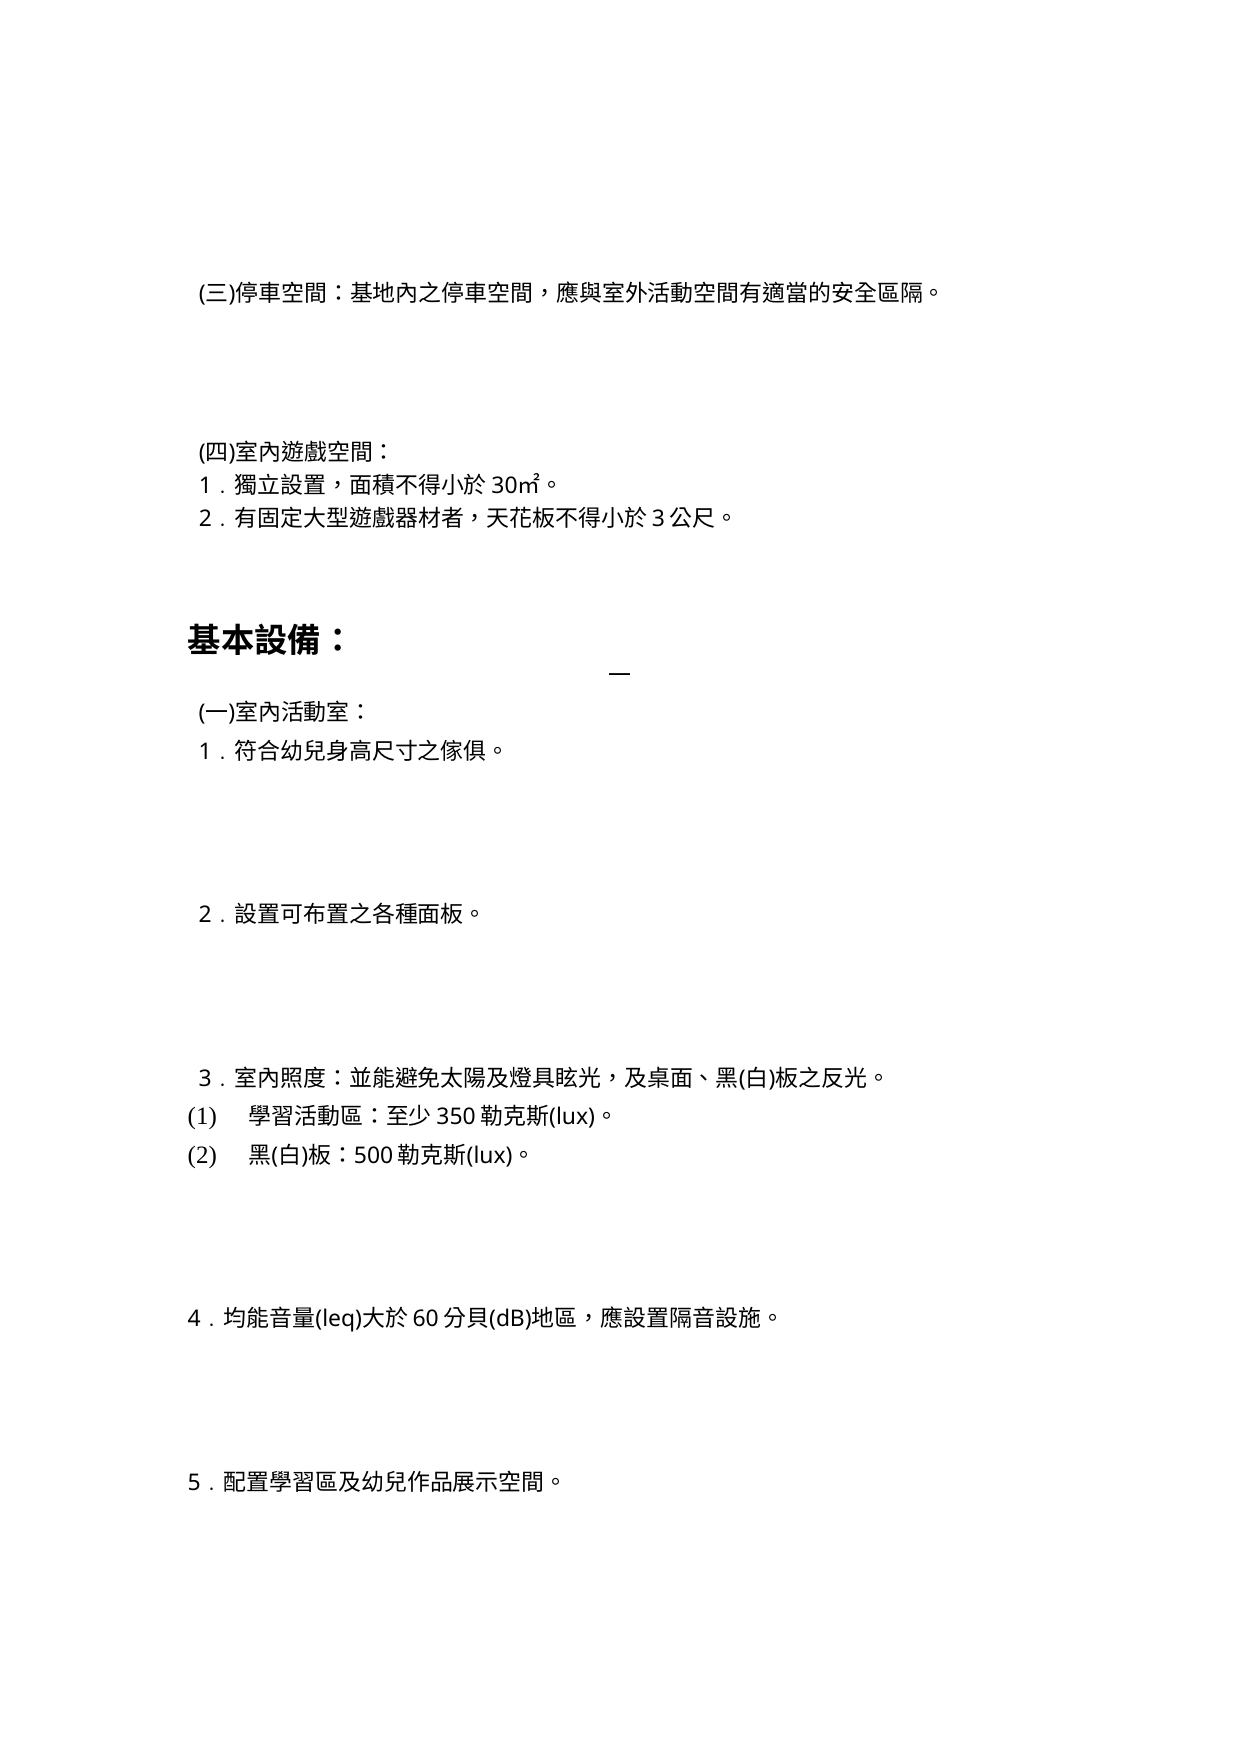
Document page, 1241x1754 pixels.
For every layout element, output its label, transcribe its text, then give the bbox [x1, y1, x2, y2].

text 2﹒有固定大型遊戲器材者，天花板不得小於3公尺。 [198, 500, 1042, 533]
text (一)室內活動室： [198, 691, 1048, 728]
text 2﹒設置可布置之各種面板。 [198, 893, 1048, 930]
list 黑(白)板：500勒克斯(lux)。 [187, 1133, 1048, 1171]
text 1﹒符合幼兒身高尺寸之傢俱。 [198, 729, 1048, 767]
text 1﹒獨立設置，面積不得小於30㎡。 [198, 467, 1042, 500]
text 3﹒室內照度：並能避免太陽及燈具眩光，及桌面、黑(白)板之反光。 [198, 1056, 1048, 1094]
text 4﹒均能音量(leq)大於60分貝(dB)地區，應設置隔音設施。 [187, 1297, 1048, 1334]
text (四)室內遊戲空間： [198, 433, 1042, 467]
text (三)停車空間：基地內之停車空間，應與室外活動空間有適當的安全區隔。 [198, 275, 1042, 308]
text 一 [187, 658, 1053, 689]
text 基本設備： [187, 627, 1053, 658]
text 5﹒配置學習區及幼兒作品展示空間。 [187, 1460, 1048, 1498]
list 學習活動區：至少350勒克斯(lux)。 [187, 1095, 1048, 1132]
